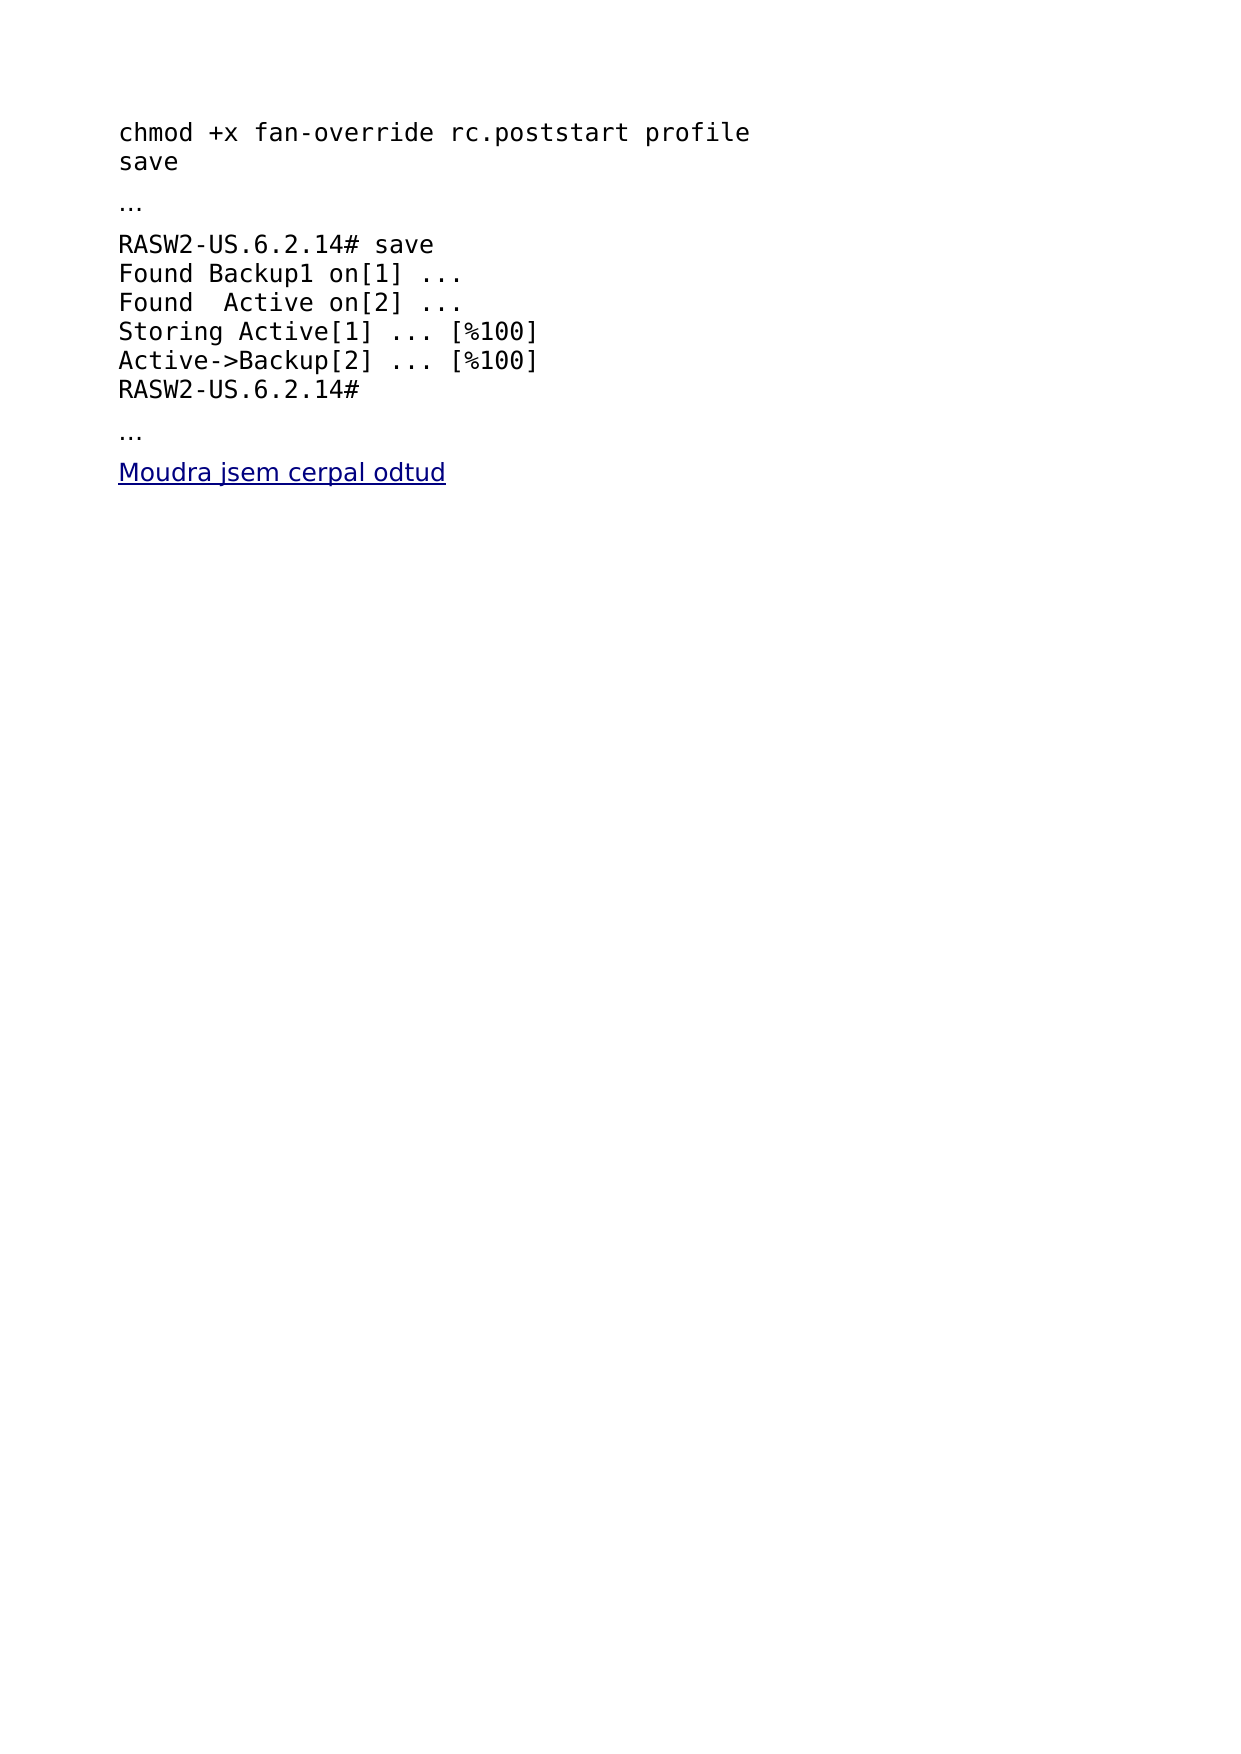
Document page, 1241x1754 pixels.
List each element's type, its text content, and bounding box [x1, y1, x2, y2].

text RASW2-US.6.2.14# save Found Backup1 on[1] ... Found Active on[2] ... Storing Active[1] ... [%100] Active->Backup[2] ... [%100] RASW2-US.6.2.14# [118, 230, 1122, 405]
text Moudra jsem cerpal odtud [118, 458, 1122, 487]
text chmod +x fan-override rc.poststart profile save [118, 118, 1122, 176]
text … [118, 188, 1122, 217]
text … [118, 417, 1122, 446]
